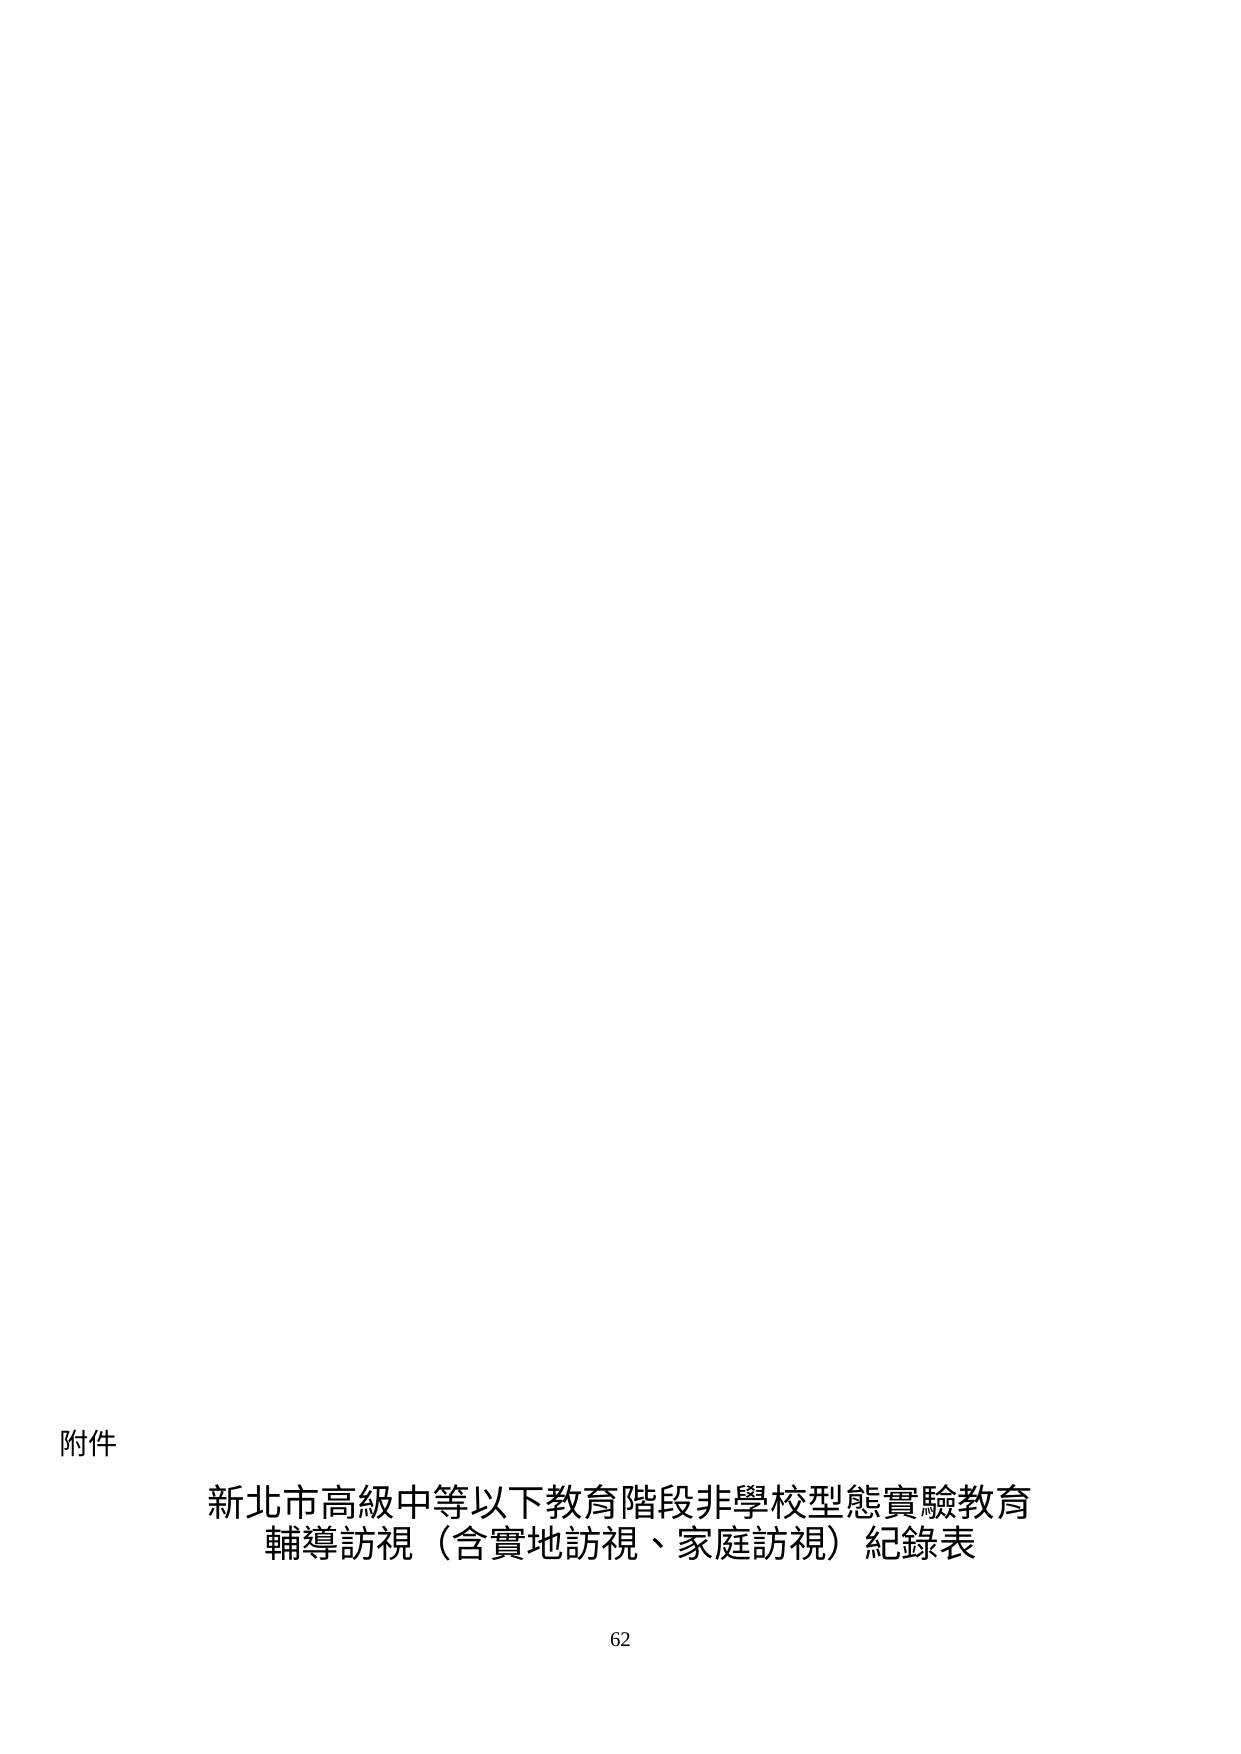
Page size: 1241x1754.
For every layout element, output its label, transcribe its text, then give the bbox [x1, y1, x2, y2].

text 附件 [59, 1420, 159, 1463]
text 輔導訪視（含實地訪視、家庭訪視）紀錄表 [89, 1524, 1152, 1566]
text 新北市高級中等以下教育階段非學校型態實驗教育 [44, 1413, 1152, 1524]
